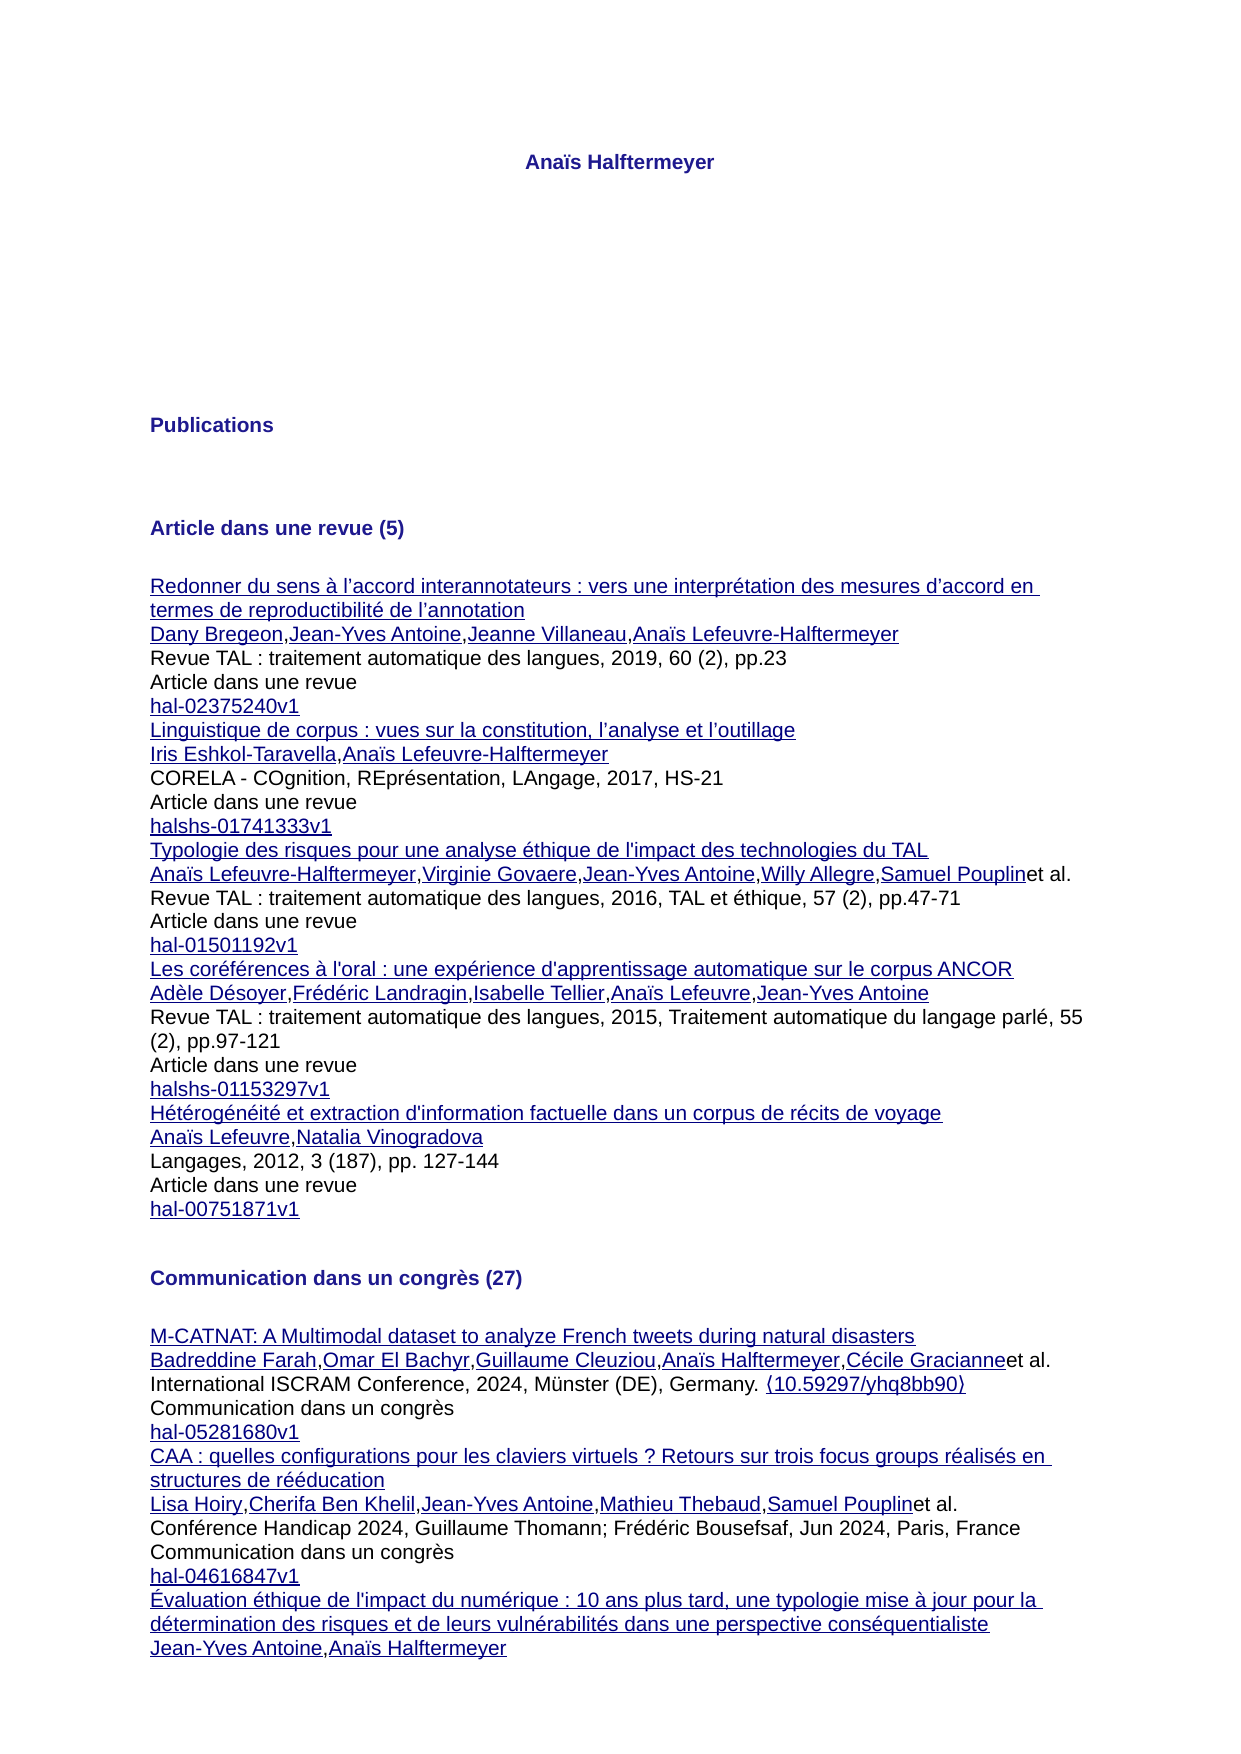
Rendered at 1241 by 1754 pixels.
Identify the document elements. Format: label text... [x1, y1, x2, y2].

table_cell CAA : quelles configurations pour les claviers virtuels ? Retours sur trois focus groups réalisés en structures de rééducation Lisa Hoiry,Cherifa Ben Khelil,Jean-Yves Antoine,Mathieu Thebaud,Samuel Pouplinet al. Conférence Handicap 2024, Guillaume Thomann; Frédéric Bousefsaf, Jun 2024, Paris, France Communication dans un congrès hal-04616847v1 [150, 1444, 1090, 1587]
table_cell Les coréférences à l'oral : une expérience d'apprentissage automatique sur le corpus ANCOR Adèle Désoyer,Frédéric Landragin,Isabelle Tellier,Anaïs Lefeuvre,Jean-Yves Antoine Revue TAL : traitement automatique des langues, 2015, Traitement automatique du langage parlé, 55 (2), pp.97-121 Article dans une revue halshs-01153297v1 [150, 957, 1090, 1101]
subtitle Anaïs Halftermeyer [150, 150, 1090, 174]
table_cell Évaluation éthique de l'impact du numérique : 10 ans plus tard, une typologie mise à jour pour la détermination des risques et de leurs vulnérabilités dans une perspective conséquentialiste Jean-Yves Antoine,Anaïs Halftermeyer [150, 1588, 1090, 1659]
table_header Redonner du sens à l’accord interannotateurs : vers une interprétation des mesures d’accord en termes de reproductibilité de l’annotation Dany Bregeon,Jean-Yves Antoine,Jeanne Villaneau,Anaïs Lefeuvre-Halftermeyer Revue TAL : traitement automatique des langues, 2019, 60 (2), pp.23 Article dans une revue hal-02375240v1 [150, 574, 1090, 718]
subtitle Article dans une revue (5) [150, 516, 1090, 539]
table_header M-CATNAT: A Multimodal dataset to analyze French tweets during natural disasters Badreddine Farah,Omar El Bachyr,Guillaume Cleuziou,Anaïs Halftermeyer,Cécile Gracianneet al. International ISCRAM Conference, 2024, Münster (DE), Germany. ⟨10.59297/yhq8bb90⟩ Communication dans un congrès hal-05281680v1 [150, 1324, 1090, 1444]
table_cell Hétérogénéité et extraction d'information factuelle dans un corpus de récits de voyage Anaïs Lefeuvre,Natalia Vinogradova Langages, 2012, 3 (187), pp. 127-144 Article dans une revue hal-00751871v1 [150, 1101, 1090, 1221]
subtitle Publications [150, 412, 1090, 436]
table_cell Linguistique de corpus : vues sur la constitution, l’analyse et l’outillage Iris Eshkol-Taravella,Anaïs Lefeuvre-Halftermeyer CORELA - COgnition, REprésentation, LAngage, 2017, HS-21 Article dans une revue halshs-01741333v1 [150, 718, 1090, 837]
table_cell Typologie des risques pour une analyse éthique de l'impact des technologies du TAL Anaïs Lefeuvre-Halftermeyer,Virginie Govaere,Jean-Yves Antoine,Willy Allegre,Samuel Pouplinet al. Revue TAL : traitement automatique des langues, 2016, TAL et éthique, 57 (2), pp.47-71 Article dans une revue hal-01501192v1 [150, 838, 1090, 957]
subtitle Communication dans un congrès (27) [150, 1266, 1090, 1289]
